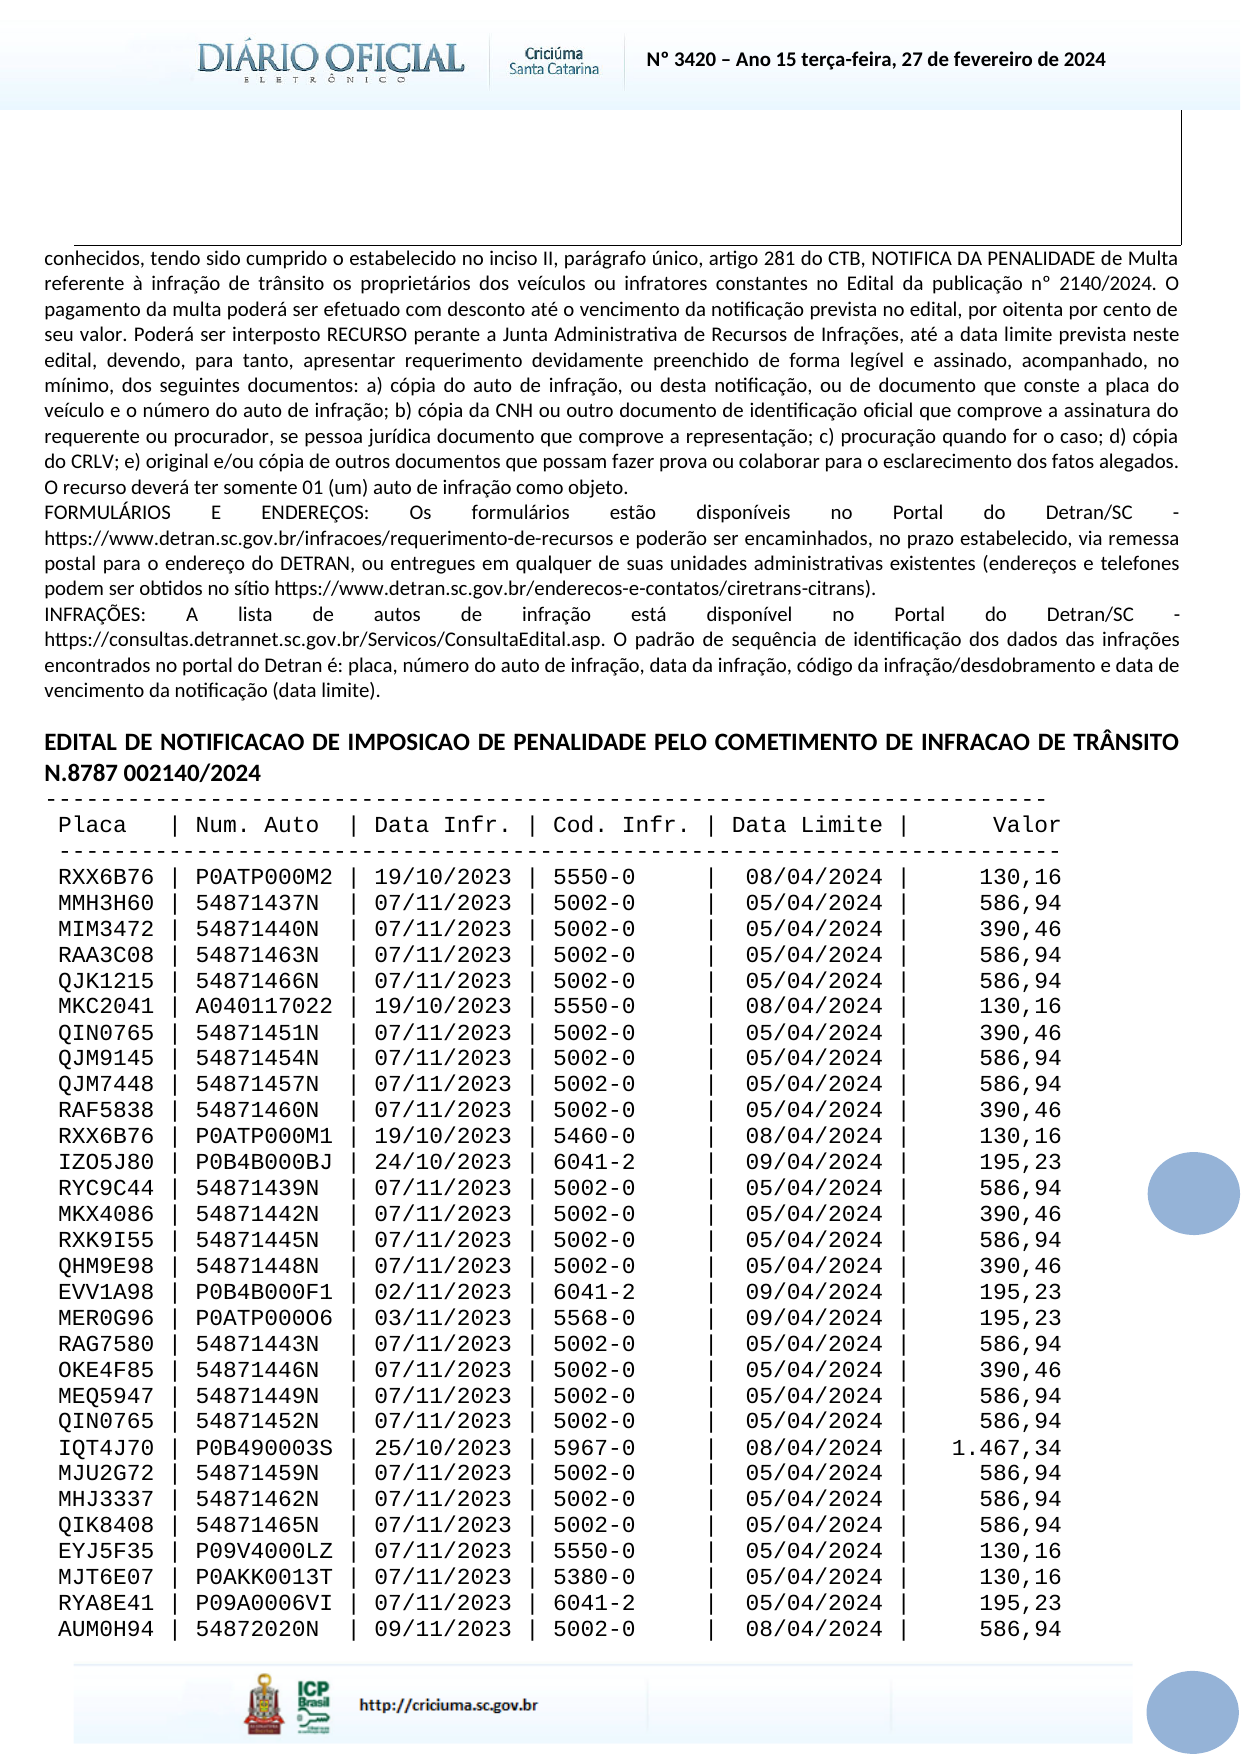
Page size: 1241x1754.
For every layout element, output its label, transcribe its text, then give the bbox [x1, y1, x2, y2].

text QIN0765 | 54871452N | 07/11/2023 | 5002-0 | 05/04/2024 | 586,94 [44, 1410, 1181, 1436]
text RYA8E41 | P09A0006VI | 07/11/2023 | 6041-2 | 05/04/2024 | 195,23 [44, 1591, 1181, 1617]
text IQT4J70 | P0B490003S | 25/10/2023 | 5967-0 | 08/04/2024 | 1.467,34 [44, 1436, 1181, 1462]
text MIM3472 | 54871440N | 07/11/2023 | 5002-0 | 05/04/2024 | 390,46 [44, 917, 1181, 943]
text EDITAL DE NOTIFICACAO DE IMPOSICAO DE PENALIDADE PELO COMETIMENTO DE INFRACAO DE TRÂNSITO N.8787 002140/2024 [44, 703, 1181, 787]
text AUM0H94 | 54872020N | 09/11/2023 | 5002-0 | 08/04/2024 | 586,94 [44, 1617, 1181, 1643]
text MEQ5947 | 54871449N | 07/11/2023 | 5002-0 | 05/04/2024 | 586,94 [44, 1384, 1181, 1410]
text QHM9E98 | 54871448N | 07/11/2023 | 5002-0 | 05/04/2024 | 390,46 [44, 1254, 1181, 1280]
text RXX6B76 | P0ATP000M2 | 19/10/2023 | 5550-0 | 08/04/2024 | 130,16 [44, 865, 1181, 891]
text FORMULÁRIOS E ENDEREÇOS: Os formulários estão disponíveis no Portal do Detran/SC - https://www.detran.sc.gov.br/infracoes/requerimento-de-recursos e poderão ser encaminhados, no prazo estabelecido, via remessa postal para o endereço do DETRAN, ou entregues em qualquer de suas unidades administrativas existentes (endereços e telefones podem ser obtidos no sítio https://www.detran.sc.gov.br/enderecos-e-contatos/ciretrans-citrans). [44, 499, 1181, 601]
text RAF5838 | 54871460N | 07/11/2023 | 5002-0 | 05/04/2024 | 390,46 [44, 1099, 1181, 1124]
text QJK1215 | 54871466N | 07/11/2023 | 5002-0 | 05/04/2024 | 586,94 [44, 969, 1181, 995]
text IZO5J80 | P0B4B000BJ | 24/10/2023 | 6041-2 | 09/04/2024 | 195,23 [44, 1151, 1181, 1176]
text RXX6B76 | P0ATP000M1 | 19/10/2023 | 5460-0 | 08/04/2024 | 130,16 [44, 1124, 1181, 1151]
text EYJ5F35 | P09V4000LZ | 07/11/2023 | 5550-0 | 05/04/2024 | 130,16 [44, 1539, 1181, 1566]
text MER0G96 | P0ATP000O6 | 03/11/2023 | 5568-0 | 09/04/2024 | 195,23 [44, 1306, 1181, 1332]
text MHJ3337 | 54871462N | 07/11/2023 | 5002-0 | 05/04/2024 | 586,94 [44, 1488, 1181, 1514]
text conhecidos, tendo sido cumprido o estabelecido no inciso II, parágrafo único, artigo 281 do CTB, NOTIFICA DA PENALIDADE de Multa referente à infração de trânsito os proprietários dos veículos ou infratores constantes no Edital da publicação nº 2140/2024. O pagamento da multa poderá ser efetuado com desconto até o vencimento da notificação prevista no edital, por oitenta por cento de seu valor. Poderá ser interposto RECURSO perante a Junta Administrativa de Recursos de Infrações, até a data limite prevista neste edital, devendo, para tanto, apresentar requerimento devidamente preenchido de forma legível e assinado, acompanhado, no mínimo, dos seguintes documentos: a) cópia do auto de infração, ou desta notificação, ou de documento que conste a placa do veículo e o número do auto de infração; b) cópia da CNH ou outro documento de identificação oficial que comprove a assinatura do requerente ou procurador, se pessoa jurídica documento que comprove a representação; c) procuração quando for o caso; d) cópia do CRLV; e) original e/ou cópia de outros documentos que possam fazer prova ou colaborar para o esclarecimento dos fatos alegados. O recurso deverá ter somente 01 (um) auto de infração como objeto. [44, 245, 1181, 499]
text MJU2G72 | 54871459N | 07/11/2023 | 5002-0 | 05/04/2024 | 586,94 [44, 1462, 1181, 1488]
text QJM9145 | 54871454N | 07/11/2023 | 5002-0 | 05/04/2024 | 586,94 [44, 1047, 1181, 1073]
text ------------------------------------------------------------------------- [44, 839, 1181, 865]
text OKE4F85 | 54871446N | 07/11/2023 | 5002-0 | 05/04/2024 | 390,46 [44, 1358, 1181, 1384]
text EVV1A98 | P0B4B000F1 | 02/11/2023 | 6041-2 | 09/04/2024 | 195,23 [44, 1280, 1181, 1306]
text RXK9I55 | 54871445N | 07/11/2023 | 5002-0 | 05/04/2024 | 586,94 [44, 1228, 1181, 1254]
text MKC2041 | A040117022 | 19/10/2023 | 5550-0 | 08/04/2024 | 130,16 [44, 995, 1181, 1021]
text RYC9C44 | 54871439N | 07/11/2023 | 5002-0 | 05/04/2024 | 586,94 [44, 1176, 1151, 1202]
text INFRAÇÕES: A lista de autos de infração está disponível no Portal do Detran/SC - https://consultas.detrannet.sc.gov.br/Servicos/ConsultaEdital.asp. O padrão de sequência de identificação dos dados das infrações encontrados no portal do Detran é: placa, número do auto de infração, data da infração, código da infração/desdobramento e data de vencimento da notificação (data limite). [44, 601, 1181, 703]
text MKX4086 | 54871442N | 07/11/2023 | 5002-0 | 05/04/2024 | 390,46 [44, 1202, 1166, 1228]
text MJT6E07 | P0AKK0013T | 07/11/2023 | 5380-0 | 05/04/2024 | 130,16 [44, 1566, 1181, 1591]
text Placa | Num. Auto | Data Infr. | Cod. Infr. | Data Limite | Valor [44, 813, 1181, 839]
text QIN0765 | 54871451N | 07/11/2023 | 5002-0 | 05/04/2024 | 390,46 [44, 1021, 1181, 1047]
text QIK8408 | 54871465N | 07/11/2023 | 5002-0 | 05/04/2024 | 586,94 [44, 1514, 1181, 1539]
text ------------------------------------------------------------------------- [44, 787, 1181, 813]
text QJM7448 | 54871457N | 07/11/2023 | 5002-0 | 05/04/2024 | 586,94 [44, 1073, 1181, 1099]
text MMH3H60 | 54871437N | 07/11/2023 | 5002-0 | 05/04/2024 | 586,94 [44, 891, 1181, 917]
text RAA3C08 | 54871463N | 07/11/2023 | 5002-0 | 05/04/2024 | 586,94 [44, 943, 1181, 969]
text RAG7580 | 54871443N | 07/11/2023 | 5002-0 | 05/04/2024 | 586,94 [44, 1332, 1181, 1358]
